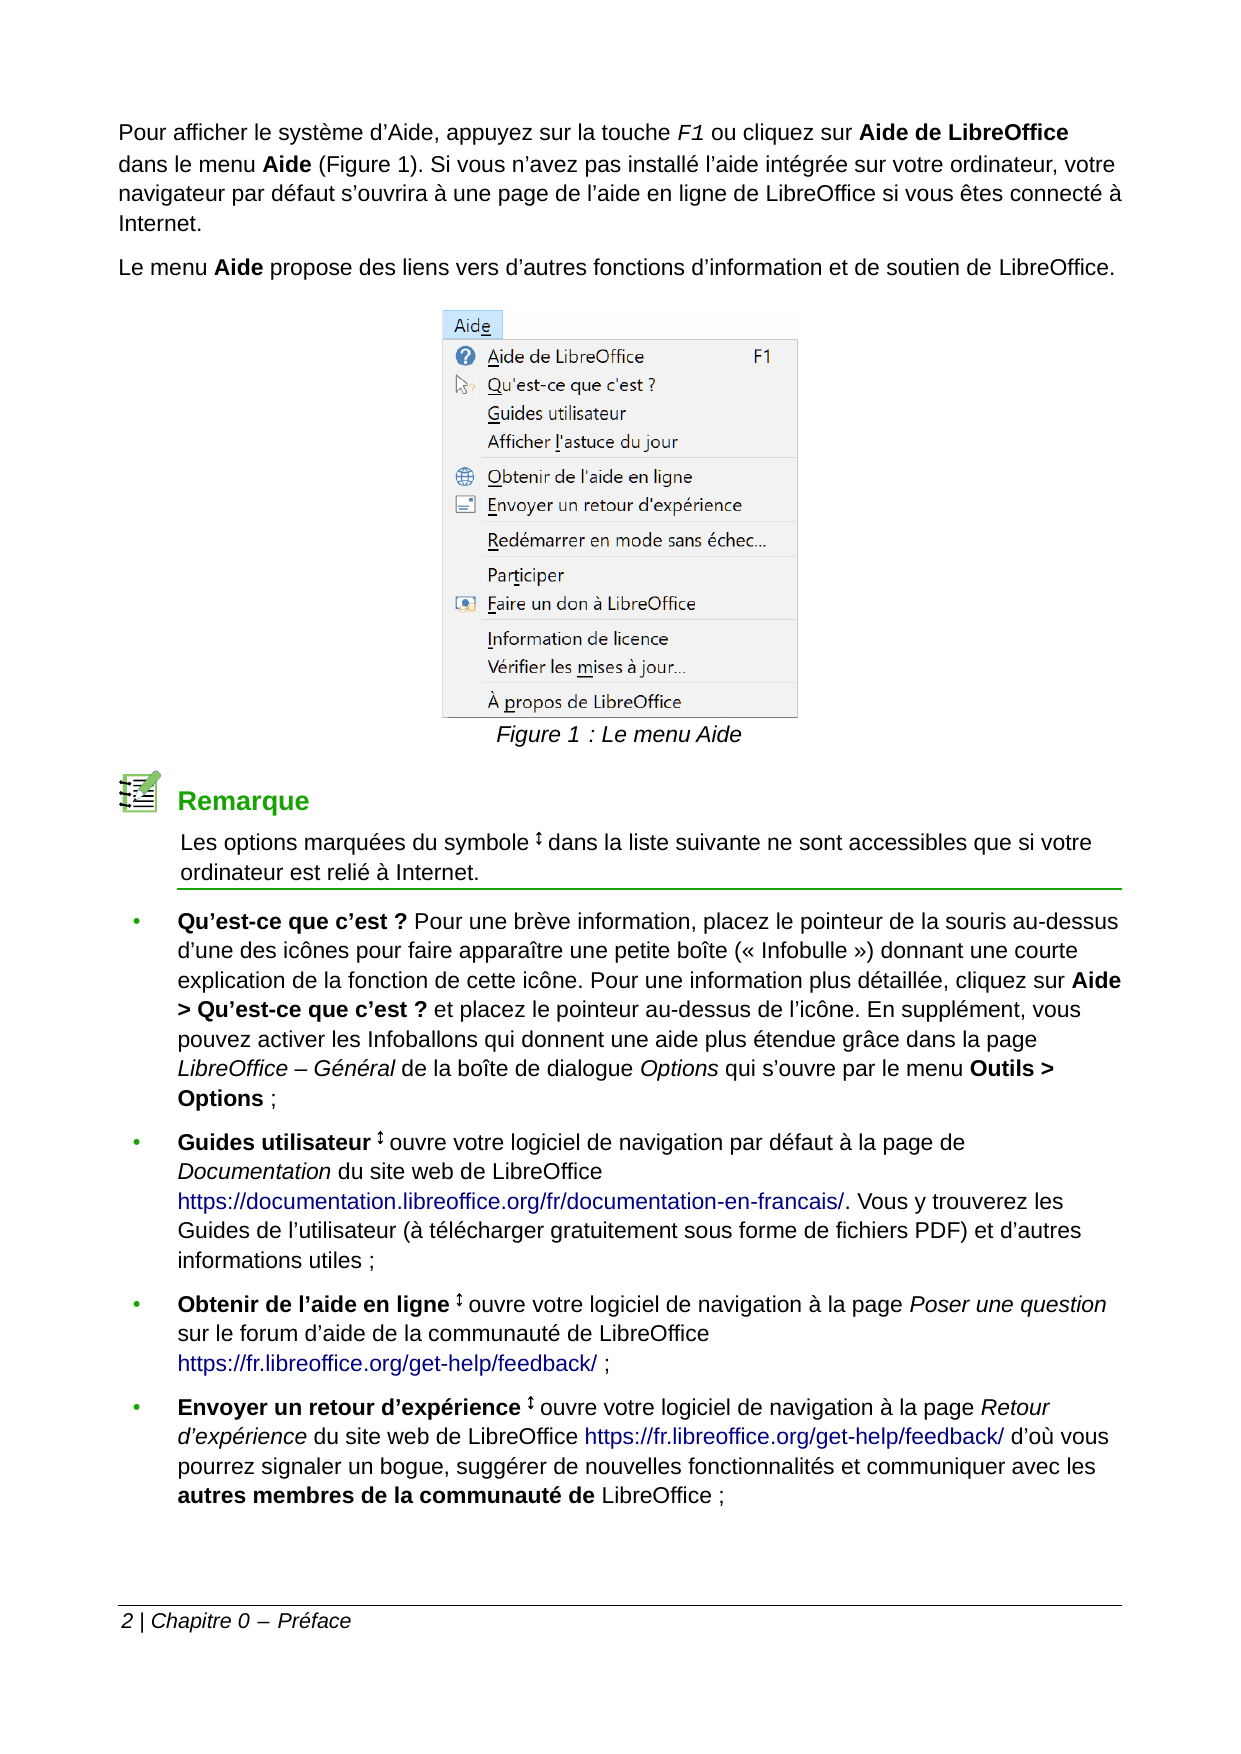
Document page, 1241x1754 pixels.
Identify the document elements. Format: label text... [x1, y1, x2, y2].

list Qu’est-ce que c’est ? Pour une brève information, placez le pointeur de la souris au-dessus d’une des icônes pour faire apparaître une petite boîte (« Infobulle ») donnant une courte explication de la fonction de cette icône. Pour une information plus détaillée, cliquez sur Aide > Qu’est-ce que c’est ? et placez le pointeur au-dessus de l’icône. En supplément, vous pouvez activer les Infoballons qui donnent une aide plus étendue grâce dans la page LibreOffice – Général de la boîte de dialogue Options qui s’ouvre par le menu Outils > Options ; [133, 905, 1122, 1111]
picture [442, 309, 798, 718]
text Les options marquées du symbole ↕ dans la liste suivante ne sont accessibles que si votre ordinateur est relié à Internet. [177, 823, 1122, 888]
list Envoyer un retour d’expérience ↕ ouvre votre logiciel de navigation à la page Retour d’expérience du site web de LibreOffice https://fr.libreoffice.org/get-help/feedback/ d’où vous pourrez signaler un bogue, suggérer de nouvelles fonctionnalités et communiquer avec les autres membres de la communauté de LibreOffice ; [133, 1391, 1122, 1508]
list Guides utilisateur ↕ ouvre votre logiciel de navigation par défaut à la page de Documentation du site web de LibreOffice https://documentation.libreoffice.org/fr/documentation-en-francais/. Vous y trouverez les Guides de l’utilisateur (à télécharger gratuitement sous forme de fichiers PDF) et d’autres informations utiles ; [133, 1126, 1122, 1273]
text Le menu Aide propose des liens vers d’autres fonctions d’information et de soutien de LibreOffice. [118, 251, 1122, 280]
text Pour afficher le système d’Aide, appuyez sur la touche F1 ou cliquez sur Aide de LibreOffice dans le menu Aide (Figure 1). Si vous n’avez pas installé l’aide intégrée sur votre ordinateur, votre navigateur par défaut s’ouvrira à une page de l’aide en ligne de LibreOffice si vous êtes connecté à Internet. [118, 118, 1122, 236]
text Figure 1 : Le menu Aide [118, 717, 1122, 747]
list Obtenir de l’aide en ligne ↕ ouvre votre logiciel de navigation à la page Poser une question sur le forum d’aide de la communauté de LibreOffice https://fr.libreoffice.org/get-help/feedback/ ; [133, 1288, 1122, 1376]
list Remarque [118, 769, 1122, 816]
